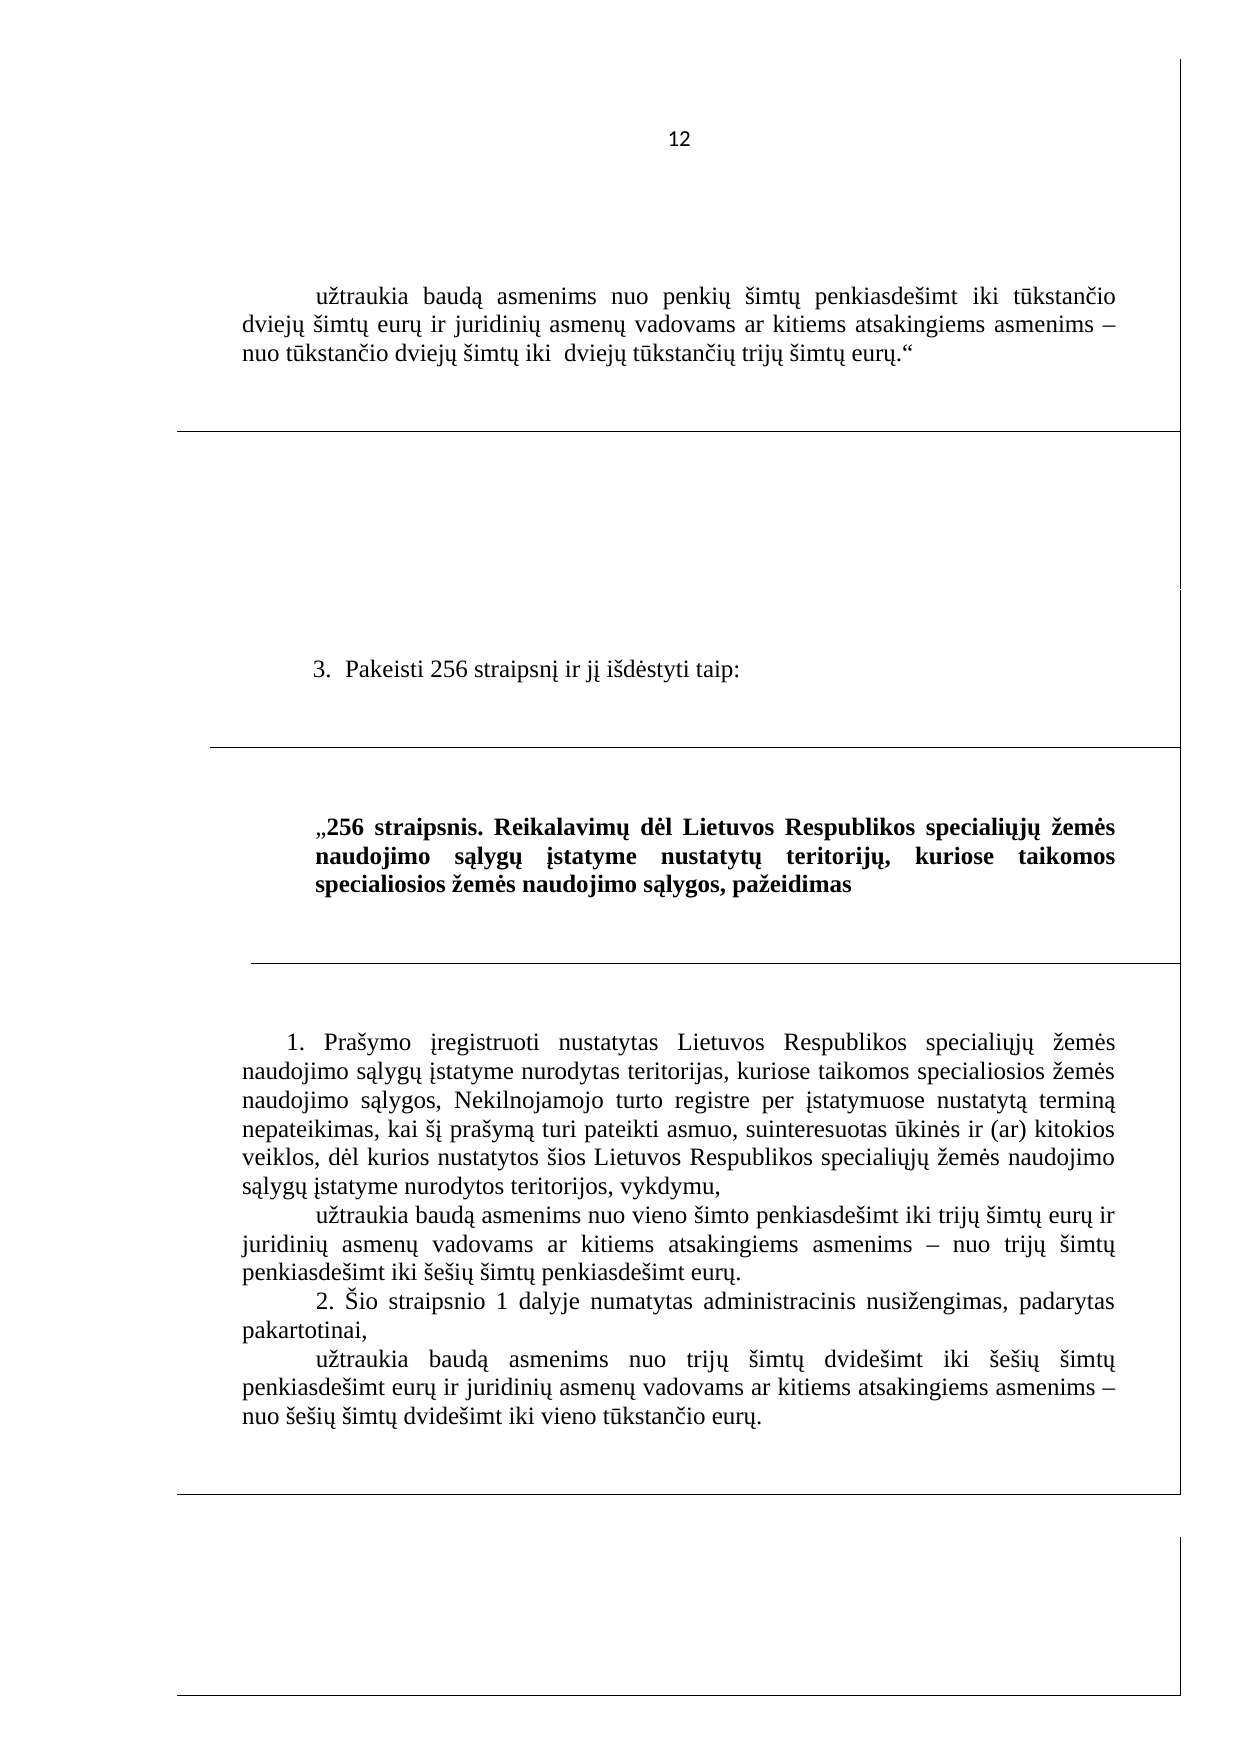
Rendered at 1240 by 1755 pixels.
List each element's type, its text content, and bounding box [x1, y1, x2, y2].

text užtraukia baudą asmenims nuo vieno šimto penkiasdešimt iki trijų šimtų eurų ir juridinių asmenų vadovams ar kitiems atsakingiems asmenims – nuo trijų šimtų penkiasdešimt iki šešių šimtų penkiasdešimt eurų. [177, 1200, 1180, 1286]
text 1. Prašymo įregistruoti nustatytas Lietuvos Respublikos specialiųjų žemės naudojimo sąlygų įstatyme nurodytas teritorijas, kuriose taikomos specialiosios žemės naudojimo sąlygos, Nekilnojamojo turto registre per įstatymuose nustatytą terminą nepateikimas, kai šį prašymą turi pateikti asmuo, suinteresuotas ūkinės ir (ar) kitokios veiklos, dėl kurios nustatytos šios Lietuvos Respublikos specialiųjų žemės naudojimo sąlygų įstatyme nurodytos teritorijos, vykdymu, [177, 963, 1180, 1200]
text užtraukia baudą asmenims nuo trijų šimtų dvidešimt iki šešių šimtų penkiasdešimt eurų ir juridinių asmenų vadovams ar kitiems atsakingiems asmenims – nuo šešių šimtų dvidešimt iki vieno tūkstančio eurų. [177, 1344, 1180, 1494]
text 2. Šio straipsnio 1 dalyje numatytas administracinis nusižengimas, padarytas pakartotinai, [177, 1286, 1180, 1344]
text 3. Pakeisti 256 straipsnį ir jį išdėstyti taip: [210, 589, 1181, 747]
text „256 straipsnis. Reikalavimų dėl Lietuvos Respublikos specialiųjų žemės naudojimo sąlygų įstatyme nustatytų teritorijų, kuriose taikomos specialiosios žemės naudojimo sąlygos, pažeidimas [251, 747, 1181, 963]
text užtraukia baudą asmenims nuo penkių šimtų penkiasdešimt iki tūkstančio dviejų šimtų eurų ir juridinių asmenų vadovams ar kitiems atsakingiems asmenims – nuo tūkstančio dviejų šimtų iki dviejų tūkstančių trijų šimtų eurų.“ [177, 216, 1180, 431]
